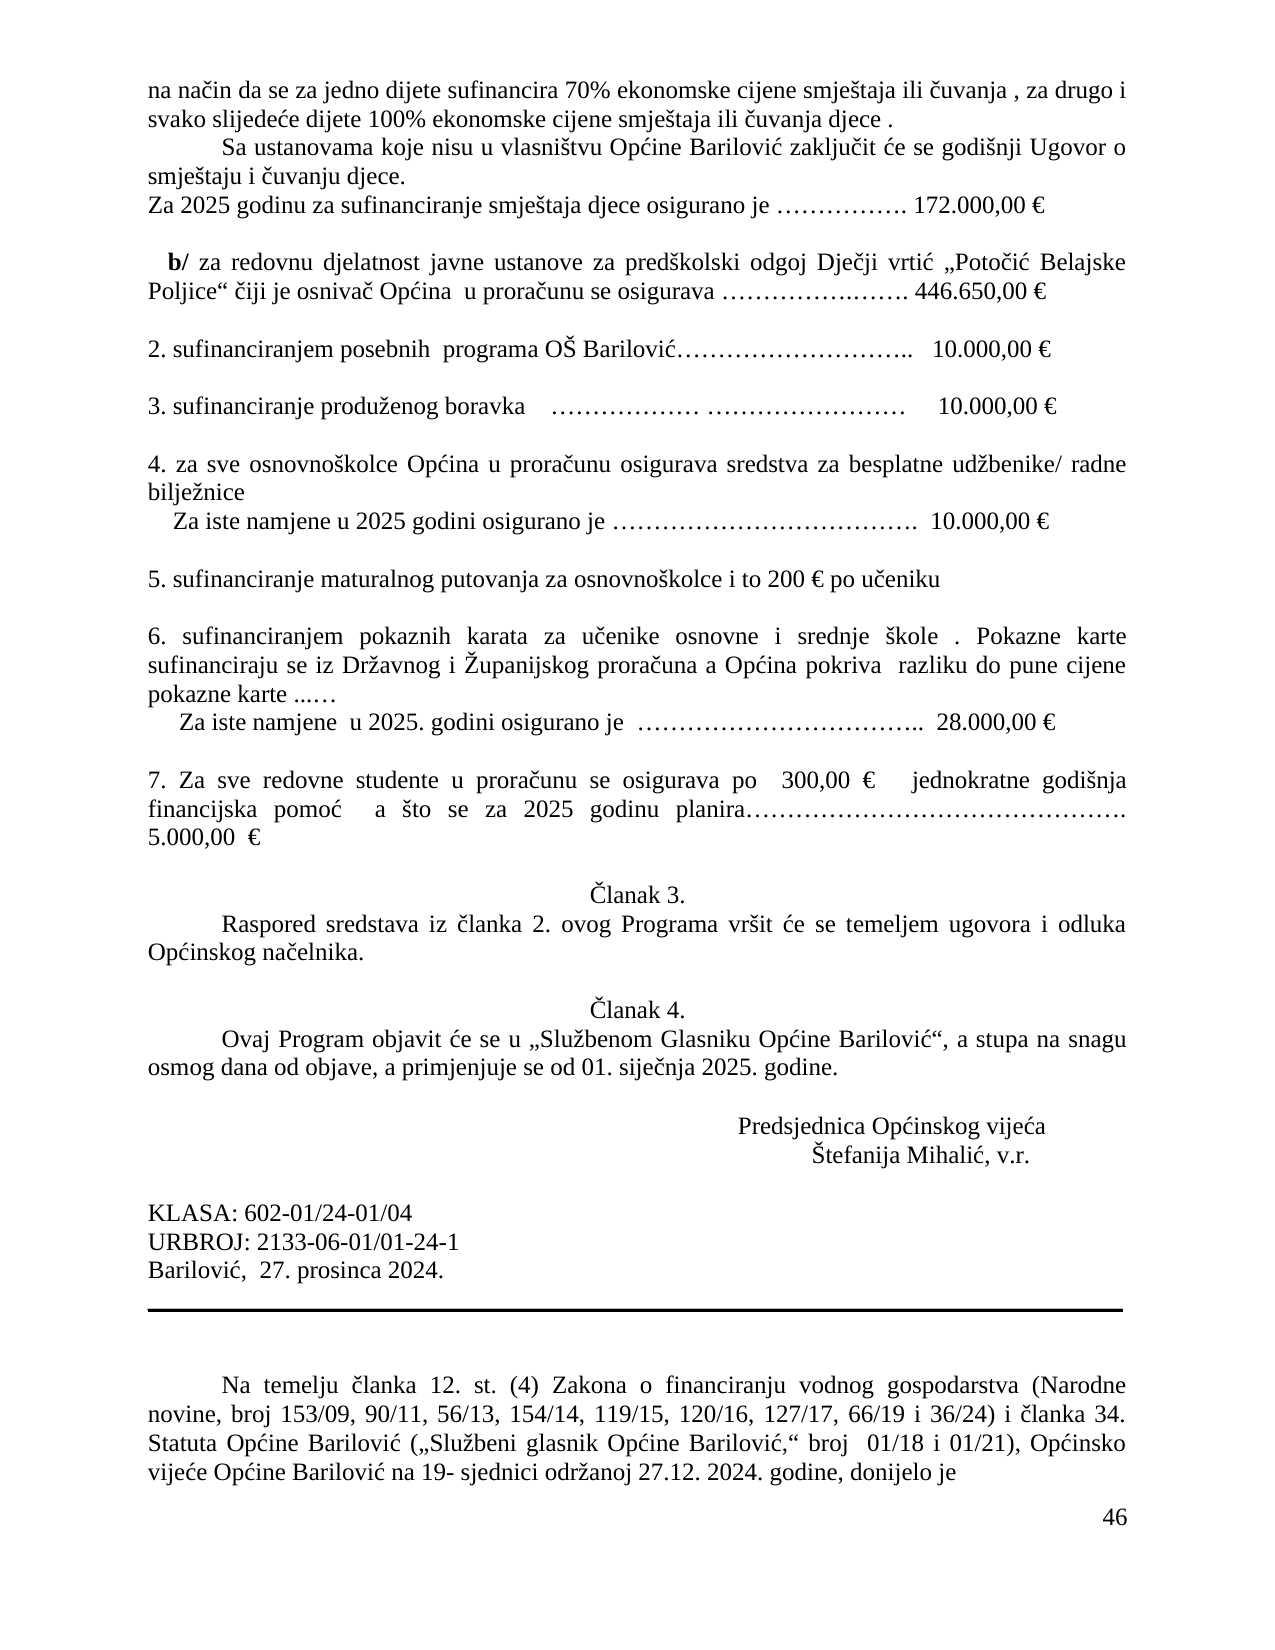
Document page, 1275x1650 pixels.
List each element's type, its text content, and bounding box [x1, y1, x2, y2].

text b/ za redovnu djelatnost javne ustanove za predškolski odgoj Dječji vrtić „Potočić Belajske Poljice“ čiji je osnivač Općina u proračunu se osigurava …………….……. 446.650,00 € [148, 247, 1127, 305]
text Predsjednica Općinskog vijeća [148, 1110, 1127, 1141]
text Članak 3. [148, 880, 1127, 909]
text URBROJ: 2133-06-01/01-24-1 [148, 1227, 1127, 1256]
text Štefanija Mihalić, v.r. [148, 1141, 1127, 1169]
text 2. sufinanciranjem posebnih programa OŠ Barilović……………………….. 10.000,00 € [148, 334, 1127, 362]
text Za iste namjene u 2025 godini osigurano je ………………………………. 10.000,00 € [148, 506, 1127, 535]
text Raspored sredstava iz članka 2. ovog Programa vršit će se temeljem ugovora i odluka Općinskog načelnika. [148, 909, 1127, 966]
text Članak 4. [148, 995, 1127, 1024]
text 5. sufinanciranje maturalnog putovanja za osnovnoškolce i to 200 € po učeniku [148, 564, 1127, 592]
text 4. za sve osnovnoškolce Općina u proračunu osigurava sredstva za besplatne udžbenike/ radne bilježnice [148, 449, 1127, 506]
text Za iste namjene u 2025. godini osigurano je …………………………….. 28.000,00 € [148, 707, 1127, 736]
text 6. sufinanciranjem pokaznih karata za učenike osnovne i srednje škole . Pokazne karte sufinanciraju se iz Državnog i Županijskog proračuna a Općina pokriva razliku do pune cijene pokazne karte ...… [148, 621, 1127, 707]
text Na temelju članka 12. st. (4) Zakona o financiranju vodnog gospodarstva (Narodne novine, broj 153/09, 90/11, 56/13, 154/14, 119/15, 120/16, 127/17, 66/19 i 36/24) i članka 34. Statuta Općine Barilović („Službeni glasnik Općine Barilović,“ broj 01/18 i 01/21), Općinsko vijeće Općine Barilović na 19- sjednici održanoj 27.12. 2024. godine, donijelo je [148, 1371, 1127, 1486]
text Ovaj Program objavit će se u „Službenom Glasniku Općine Barilović“, a stupa na snagu osmog dana od objave, a primjenjuje se od 01. siječnja 2025. godine. [148, 1024, 1127, 1081]
text KLASA: 602-01/24-01/04 [148, 1198, 1127, 1227]
text 3. sufinanciranje produženog boravka ……………… …………………… 10.000,00 € [148, 391, 1127, 420]
text Barilović, 27. prosinca 2024. [148, 1256, 1127, 1284]
text Za 2025 godinu za sufinanciranje smještaja djece osigurano je ……………. 172.000,00 € [148, 190, 1127, 219]
text Sa ustanovama koje nisu u vlasništvu Općine Barilović zaključit će se godišnji Ugovor o smještaju i čuvanju djece. [148, 132, 1127, 190]
text ______________________________________________________________________________ [148, 1284, 1127, 1313]
text na način da se za jedno dijete sufinancira 70% ekonomske cijene smještaja ili čuvanja , za drugo i svako slijedeće dijete 100% ekonomske cijene smještaja ili čuvanja djece . [148, 75, 1127, 132]
text 7. Za sve redovne studente u proračunu se osigurava po 300,00 € jednokratne godišnja financijska pomoć a što se za 2025 godinu planira………………………………………. 5.000,00 € [148, 765, 1127, 851]
